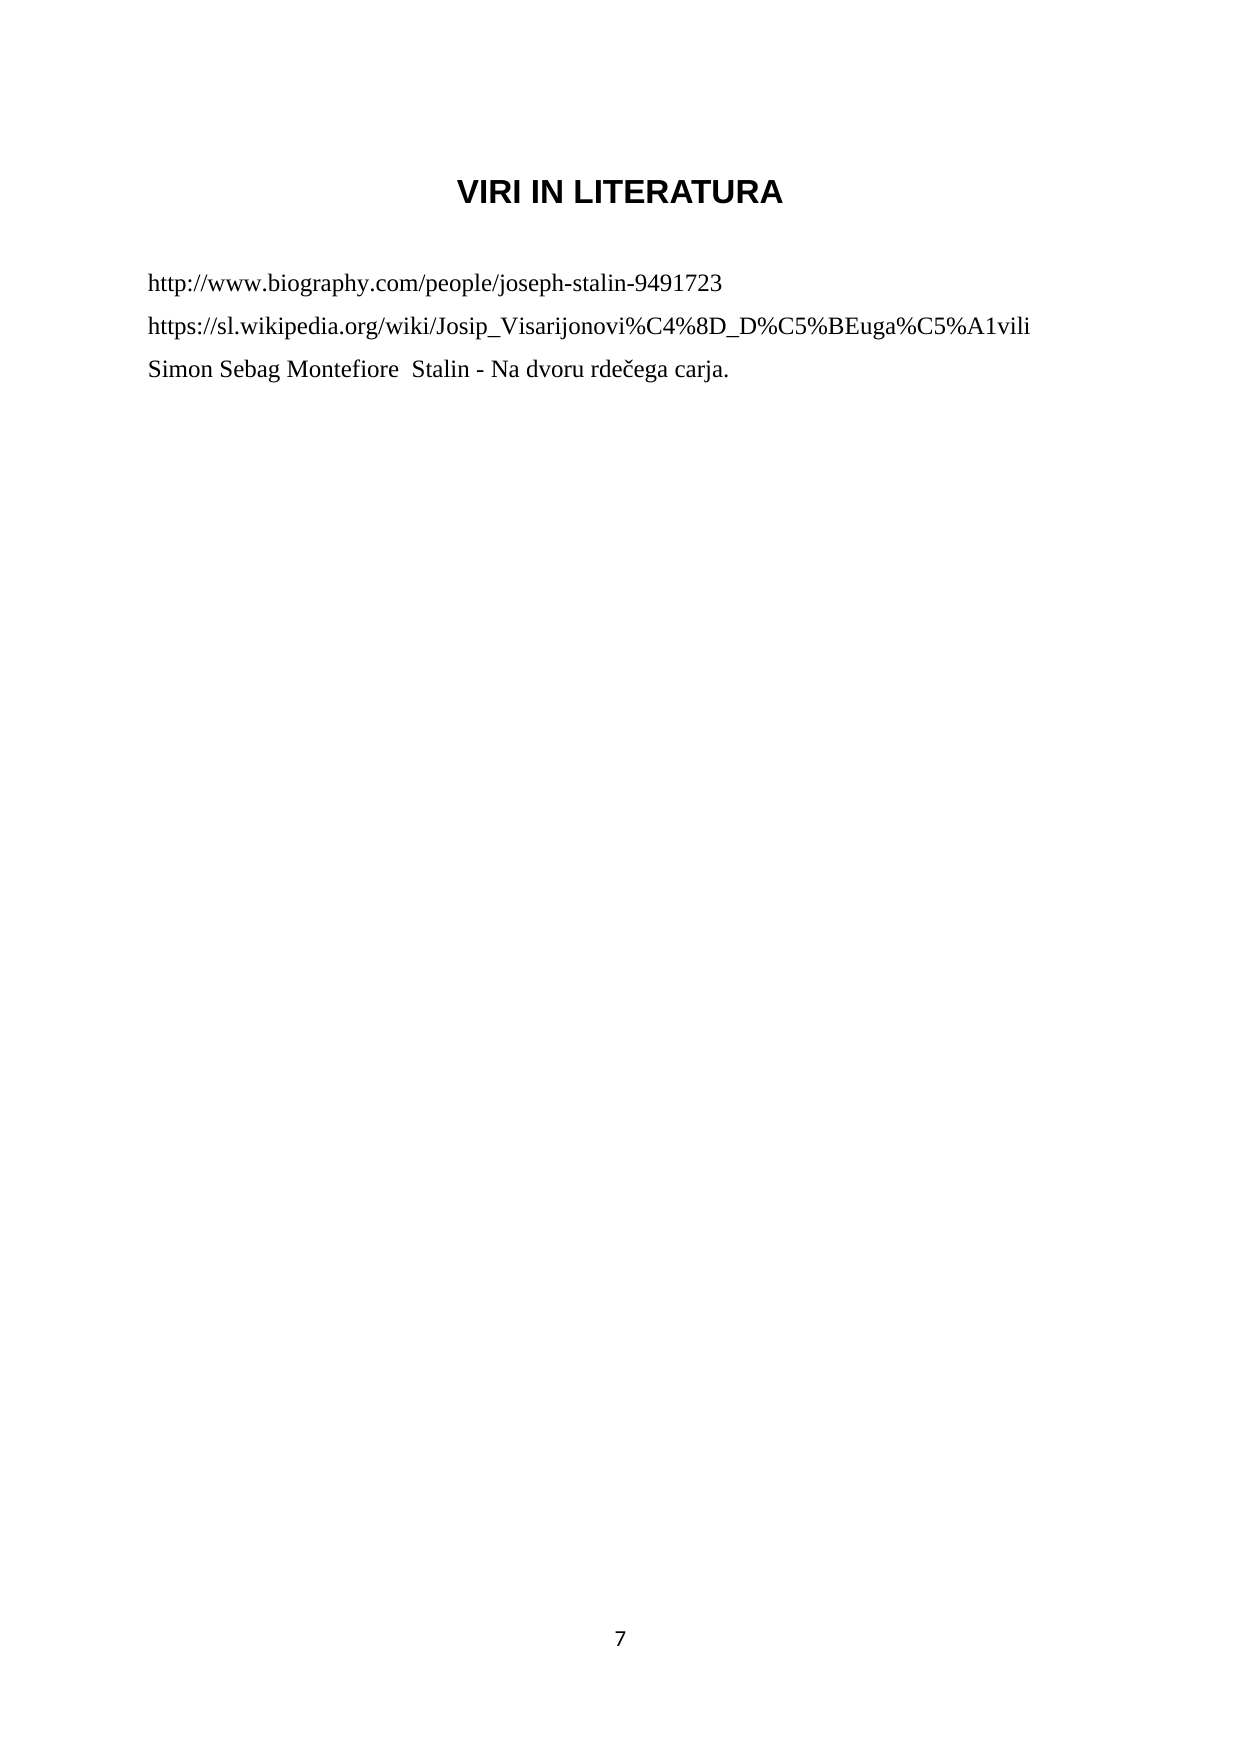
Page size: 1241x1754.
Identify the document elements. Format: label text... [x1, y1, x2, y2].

subtitle VIRI IN LITERATURA [148, 173, 1093, 211]
text https://sl.wikipedia.org/wiki/Josip_Visarijonovi%C4%8D_D%C5%BEuga%C5%A1vili [148, 311, 1093, 339]
text Simon Sebag Montefiore Stalin - Na dvoru rdečega carja. [148, 354, 1093, 383]
text http://www.biography.com/people/joseph-stalin-9491723 [148, 268, 1093, 296]
